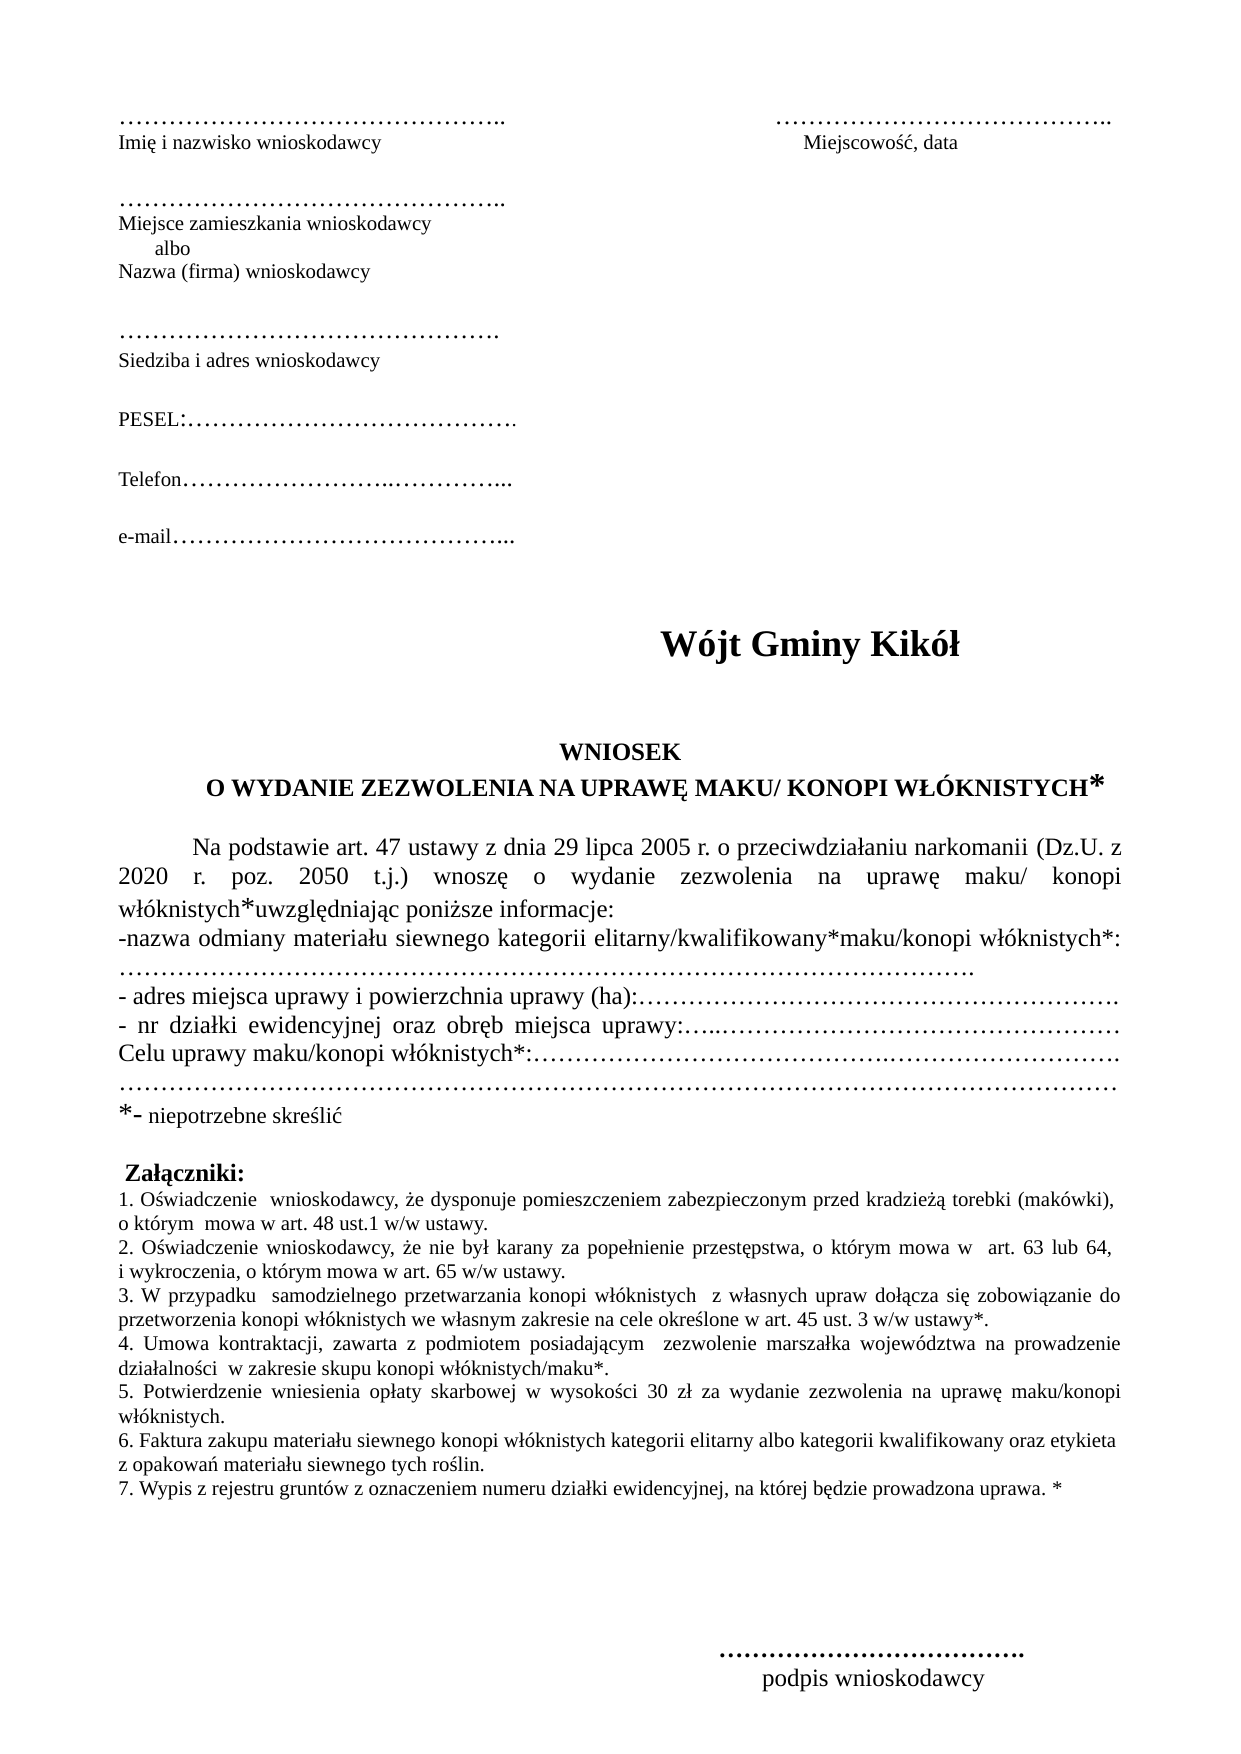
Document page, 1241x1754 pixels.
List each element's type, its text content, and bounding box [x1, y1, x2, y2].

text - nr działki ewidencyjnej oraz obręb miejsca uprawy:…..………………………………………… Celu uprawy maku/konopi włóknistych*:…………………………………….………………………. [118, 1010, 1122, 1067]
text ………………………………………. [118, 315, 1122, 343]
text ……………………………………….. [118, 183, 1122, 211]
text Na podstawie art. 47 ustawy z dnia 29 lipca 2005 r. o przeciwdziałaniu narkomanii (Dz.U. z 2020 r. poz. 2050 t.j.) wnoszę o wydanie zezwolenia na uprawę maku/ konopi włóknistych*uwzględniając poniższe informacje: [118, 832, 1122, 923]
text 3. W przypadku samodzielnego przetwarzania konopi włóknistych z własnych upraw dołącza się zobowiązanie do przetworzenia konopi włóknistych we własnym zakresie na cele określone w art. 45 ust. 3 w/w ustawy*. [118, 1283, 1122, 1331]
text ………………………………. [118, 1634, 1122, 1663]
text Wójt Gminy Kikół [118, 622, 1122, 665]
text albo [118, 235, 1122, 259]
text ………………………………………………………………………………………………………… [118, 1067, 1122, 1096]
text Miejsce zamieszkania wnioskodawcy [118, 211, 1122, 235]
text Imię i nazwisko wnioskodawcy Miejscowość, data [118, 130, 1122, 154]
text WNIOSEK [118, 737, 1122, 765]
text 4. Umowa kontraktacji, zawarta z podmiotem posiadającym zezwolenie marszałka województwa na prowadzenie działalności w zakresie skupu konopi włóknistych/maku*. [118, 1331, 1122, 1379]
text Telefon……………………..…………... [118, 463, 1122, 492]
text O WYDANIE ZEZWOLENIA NA UPRAWĘ MAKU/ KONOPI WŁÓKNISTYCH* [118, 765, 1122, 804]
text e-mail…………………………………... [118, 521, 1122, 549]
text ……………………………………….. ………………………………….. [118, 101, 1122, 130]
text PESEL:…………………………………. [118, 403, 1122, 432]
text 1. Oświadczenie wnioskodawcy, że dysponuje pomieszczeniem zabezpieczonym przed kradzieżą torebki (makówki), o którym mowa w art. 48 ust.1 w/w ustawy. [118, 1187, 1122, 1235]
text -nazwa odmiany materiału siewnego kategorii elitarny/kwalifikowany*maku/konopi włóknistych*:…………………………………………………………………………………………. [118, 923, 1122, 981]
text 7. Wypis z rejestru gruntów z oznaczeniem numeru działki ewidencyjnej, na której będzie prowadzona uprawa. * [118, 1476, 1122, 1500]
text podpis wnioskodawcy [118, 1663, 1122, 1692]
text 6. Faktura zakupu materiału siewnego konopi włóknistych kategorii elitarny albo kategorii kwalifikowany oraz etykieta z opakowań materiału siewnego tych roślin. [118, 1428, 1122, 1476]
text - adres miejsca uprawy i powierzchnia uprawy (ha):…………………………………………………. [118, 981, 1122, 1010]
text Siedziba i adres wnioskodawcy [118, 348, 1122, 372]
text 5. Potwierdzenie wniesienia opłaty skarbowej w wysokości 30 zł za wydanie zezwolenia na uprawę maku/konopi włóknistych. [118, 1379, 1122, 1428]
text 2. Oświadczenie wnioskodawcy, że nie był karany za popełnienie przestępstwa, o którym mowa w art. 63 lub 64, i wykroczenia, o którym mowa w art. 65 w/w ustawy. [118, 1235, 1122, 1283]
text Nazwa (firma) wnioskodawcy [118, 259, 1122, 283]
text *- niepotrzebne skreślić [118, 1096, 1122, 1129]
text Załączniki: [118, 1158, 1122, 1187]
